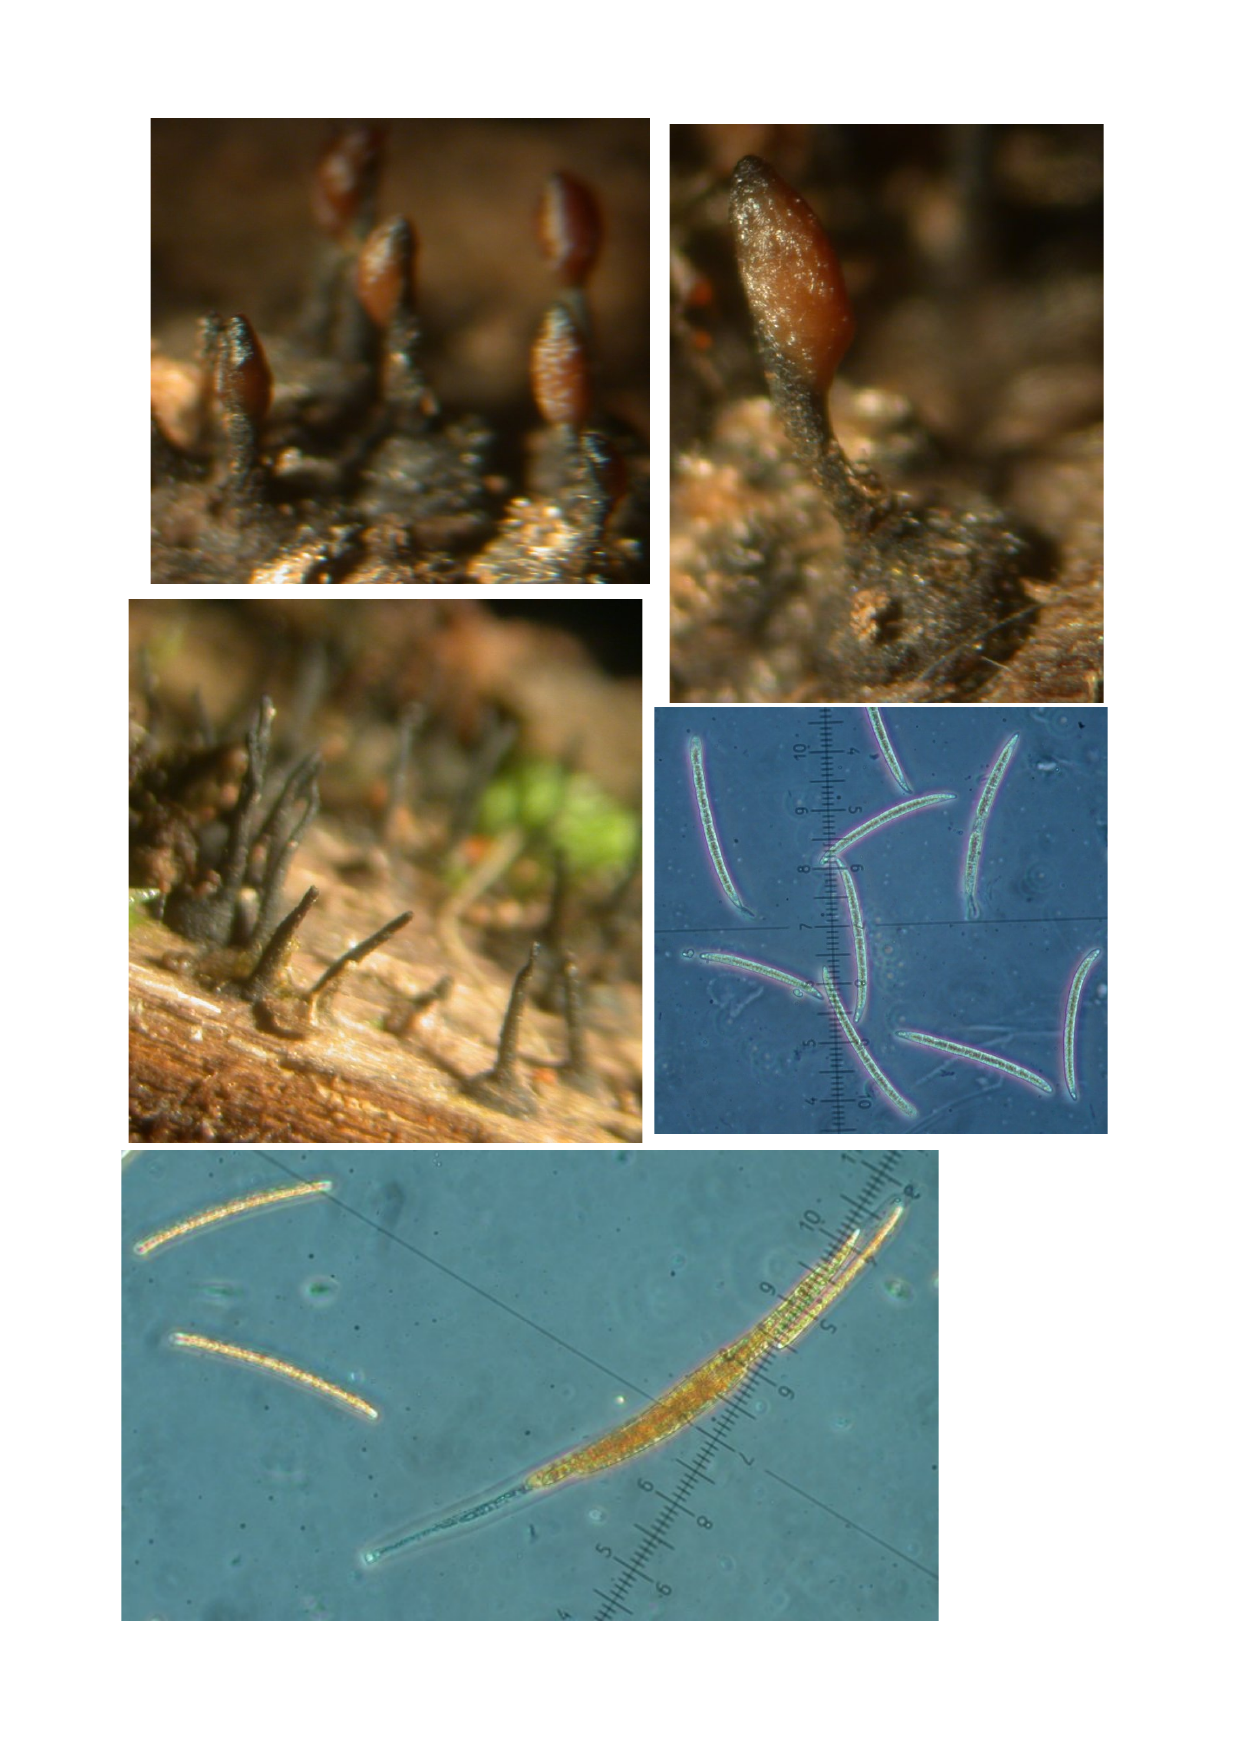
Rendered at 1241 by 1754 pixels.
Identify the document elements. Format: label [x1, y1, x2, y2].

picture [121, 1150, 939, 1621]
picture [669, 124, 1104, 703]
picture [654, 707, 1108, 1134]
picture [128, 599, 643, 1143]
picture [150, 118, 650, 584]
